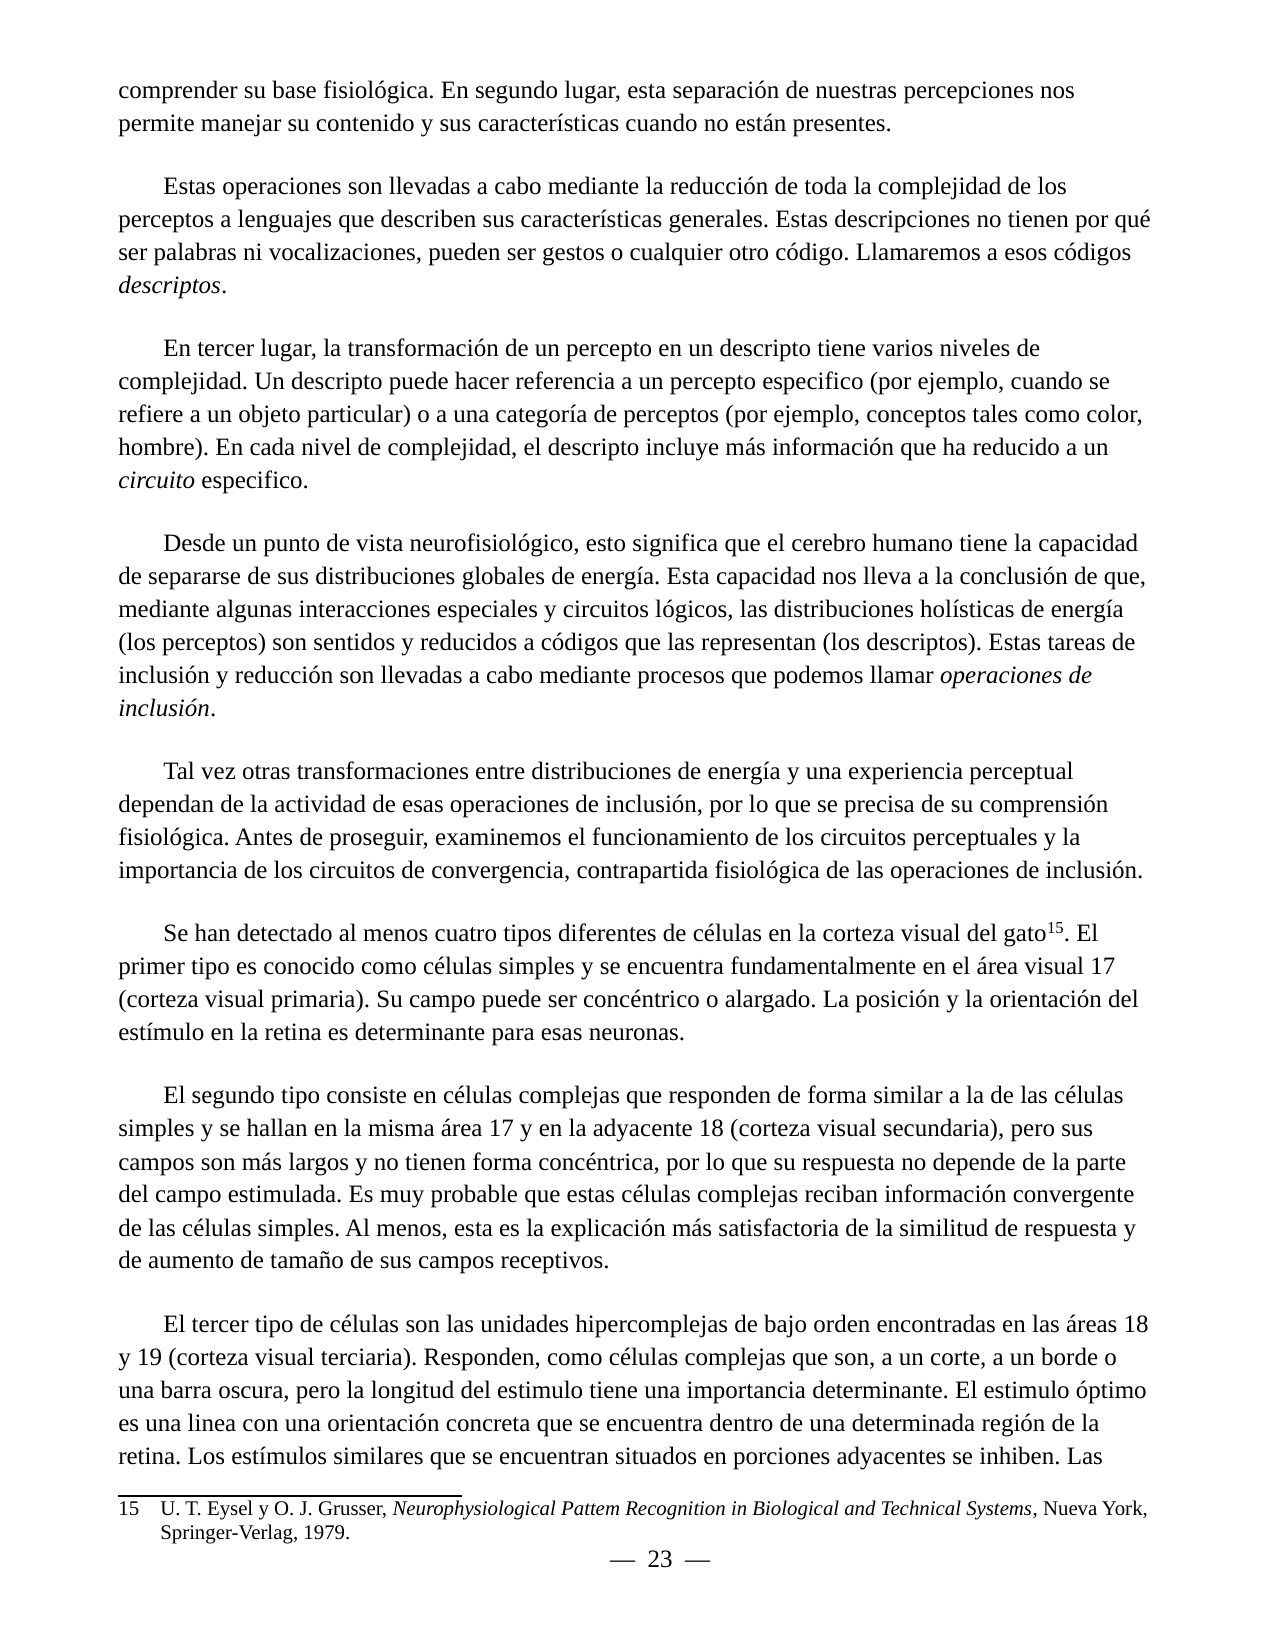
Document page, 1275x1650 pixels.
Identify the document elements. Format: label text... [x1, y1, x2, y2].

text El segundo tipo consiste en células complejas que responden de forma similar a la de las células simples y se hallan en la misma área 17 y en la adyacente 18 (corteza visual secundaria), pero sus campos son más largos y no tienen forma concéntrica, por lo que su respuesta no depende de la parte del campo estimulada. Es muy probable que estas células complejas reciban información convergente de las células simples. Al menos, esta es la explicación más satisfactoria de la similitud de respuesta y de aumento de tamaño de sus campos receptivos. [118, 1081, 1157, 1274]
text Se han detectado al menos cuatro tipos diferentes de células en la corteza visual del gato. El primer tipo es conocido como células simples y se encuentra fundamentalmente en el área visual 17 (corteza visual primaria). Su campo puede ser concéntrico o alargado. La posición y la orientación del estímulo en la retina es determinante para esas neuronas. [118, 918, 1157, 1046]
text Estas operaciones son llevadas a cabo mediante la reducción de toda la complejidad de los perceptos a lenguajes que describen sus características generales. Estas descripciones no tienen por qué ser palabras ni vocalizaciones, pueden ser gestos o cualquier otro código. Llamaremos a esos códigos descriptos. [118, 171, 1157, 299]
text Tal vez otras transformaciones entre distribuciones de energía y una experiencia perceptual dependan de la actividad de esas operaciones de inclusión, por lo que se precisa de su comprensión fisiológica. Antes de proseguir, examinemos el funcionamiento de los circuitos perceptuales y la importancia de los circuitos de convergencia, contrapartida fisiológica de las operaciones de inclusión. [118, 756, 1157, 884]
text comprender su base fisiológica. En segundo lugar, esta separación de nuestras percepciones nos permite manejar su contenido y sus características cuando no están presentes. [118, 75, 1157, 137]
text En tercer lugar, la transformación de un percepto en un descripto tiene varios niveles de complejidad. Un descripto puede hacer referencia a un percepto especifico (por ejemplo, cuando se refiere a un objeto particular) o a una categoría de perceptos (por ejemplo, conceptos tales como color, hombre). En cada nivel de complejidad, el descripto incluye más información que ha reducido a un circuito especifico. [118, 333, 1157, 494]
text El tercer tipo de células son las unidades hipercomplejas de bajo orden encontradas en las áreas 18 y 19 (corteza visual terciaria). Responden, como células complejas que son, a un corte, a un borde o una barra oscura, pero la longitud del estimulo tiene una importancia determinante. El estimulo óptimo es una linea con una orientación concreta que se encuentra dentro de una determinada región de la retina. Los estímulos similares que se encuentran situados en porciones adyacentes se inhiben. Las [118, 1309, 1157, 1469]
text U. T. Eysel y O. J. Grusser, Neurophysiological Pattem Recognition in Biological and Technical Systems, Nueva York, Springer-Verlag, 1979. [118, 1496, 1157, 1544]
text Desde un punto de vista neurofisiológico, esto significa que el cerebro humano tiene la capacidad de separarse de sus distribuciones globales de energía. Esta capacidad nos lleva a la conclusión de que, mediante algunas interacciones especiales y circuitos lógicos, las distribuciones holísticas de energía (los perceptos) son sentidos y reducidos a códigos que las representan (los descriptos). Estas tareas de inclusión y reducción son llevadas a cabo mediante procesos que podemos llamar operaciones de inclusión. [118, 528, 1157, 722]
